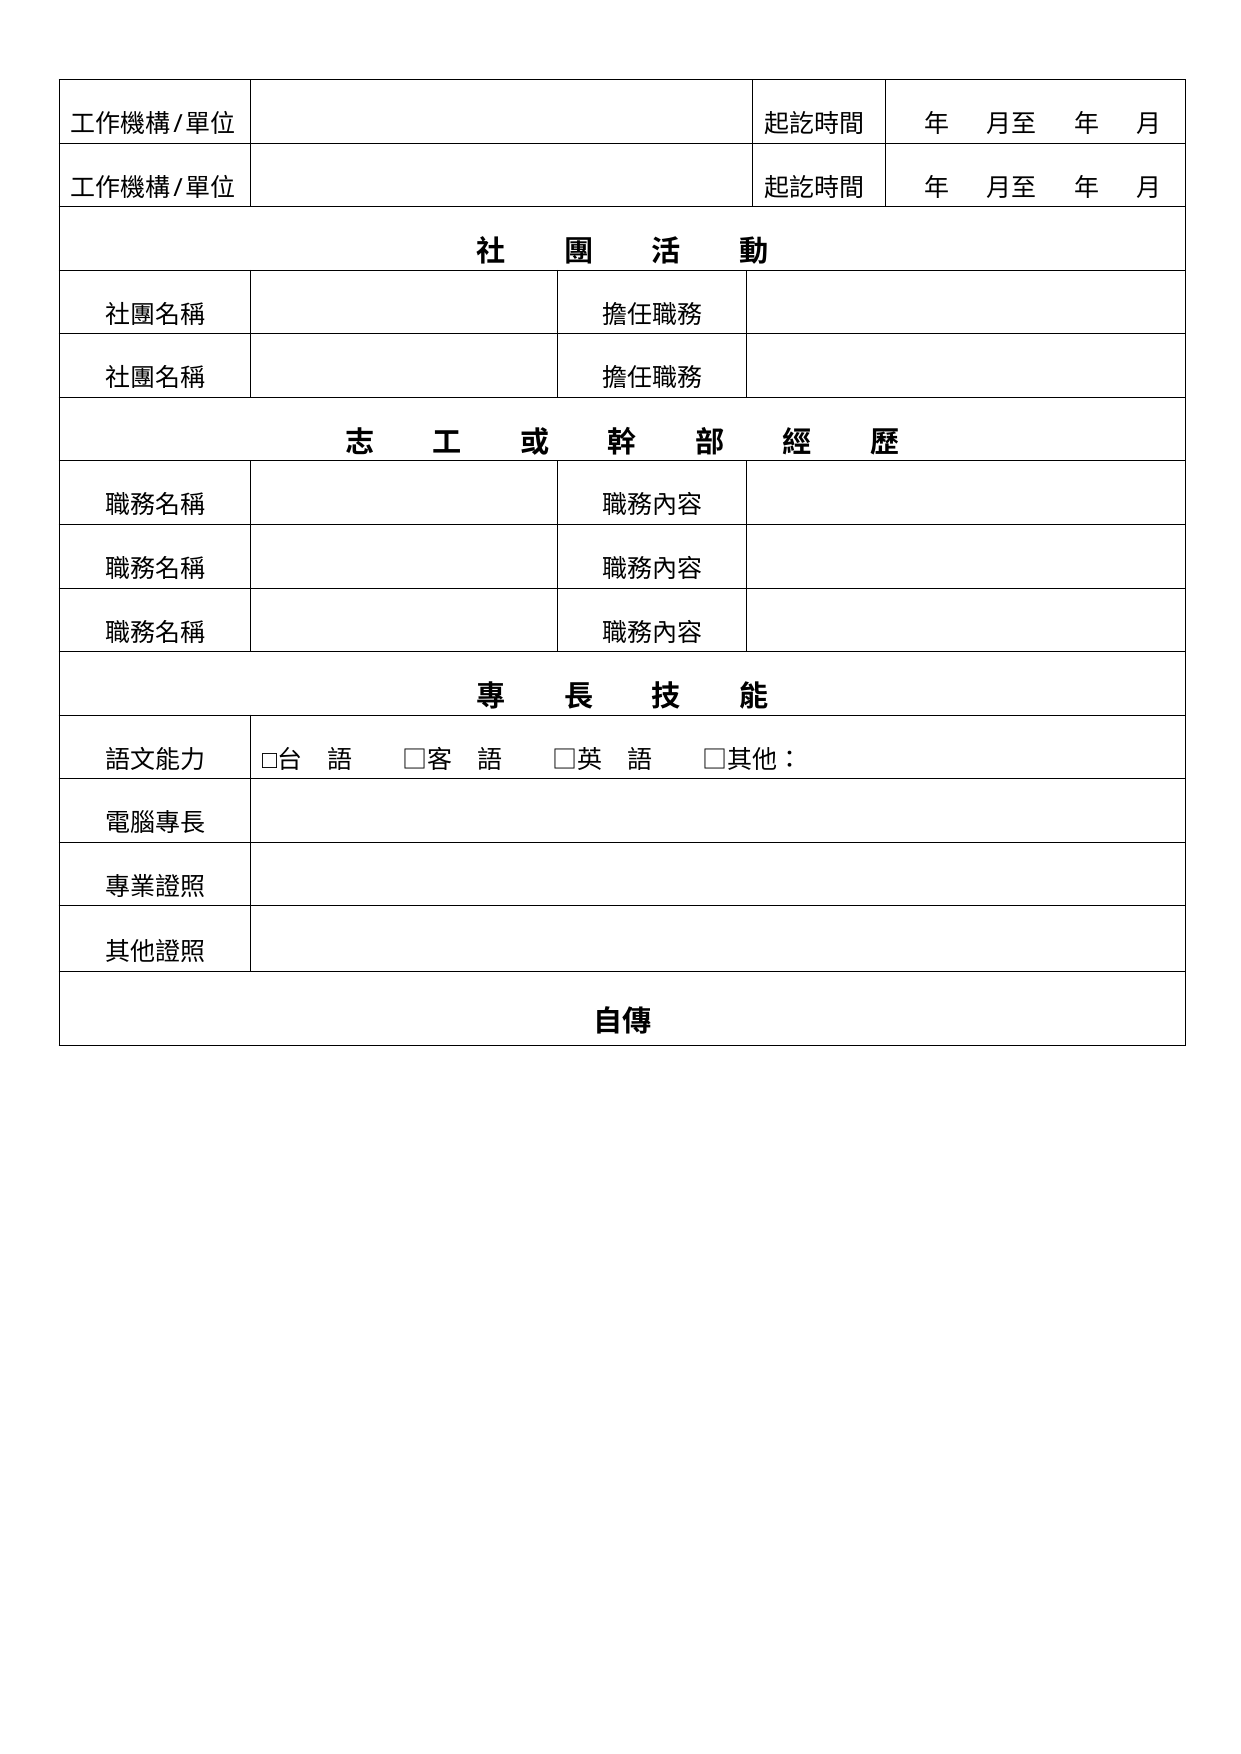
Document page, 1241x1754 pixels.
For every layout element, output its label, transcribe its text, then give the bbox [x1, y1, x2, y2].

table_cell [251, 843, 1185, 905]
table_cell 專業證照 [60, 843, 250, 905]
table_cell 語文能力 [60, 716, 250, 778]
table_cell [251, 334, 557, 397]
table_cell 工作機構/單位 [60, 144, 250, 206]
table_cell [747, 271, 1185, 333]
table_cell [251, 144, 752, 206]
table_cell [747, 525, 1185, 587]
table_cell 起訖時間 [753, 80, 885, 143]
table_cell 電腦專長 [60, 779, 250, 842]
table_cell 年 月至 年 月 [886, 80, 1185, 143]
table_cell □台 語 □客 語 □英 語 □其他： [251, 716, 1185, 778]
table_cell 職務內容 [558, 461, 746, 524]
table_cell 職務名稱 [60, 589, 250, 651]
table_cell [747, 589, 1185, 651]
table_cell [251, 906, 1185, 971]
table_cell 職務內容 [558, 589, 746, 651]
table_cell 社 團 活 動 [60, 207, 1185, 270]
table_cell [251, 525, 557, 587]
table_cell [251, 271, 557, 333]
table_cell [251, 461, 557, 524]
table_cell 擔任職務 [558, 271, 746, 333]
table_cell 工作機構/單位 [60, 80, 250, 143]
table_cell 職務內容 [558, 525, 746, 587]
table_cell 專 長 技 能 [60, 652, 1185, 714]
table_cell 自傳 [60, 972, 1185, 1044]
table_cell 社團名稱 [60, 334, 250, 397]
table_cell [747, 461, 1185, 524]
table_cell 志 工 或 幹 部 經 歷 [60, 398, 1185, 460]
table_cell 擔任職務 [558, 334, 746, 397]
table_cell 職務名稱 [60, 525, 250, 587]
table_cell 其他證照 [60, 906, 250, 971]
table_cell 起訖時間 [753, 144, 885, 206]
table_cell [747, 334, 1185, 397]
table_cell 年 月至 年 月 [886, 144, 1185, 206]
table_cell [251, 779, 1185, 842]
table_cell 職務名稱 [60, 461, 250, 524]
table_cell [251, 589, 557, 651]
table_cell [251, 80, 752, 143]
table_cell 社團名稱 [60, 271, 250, 333]
